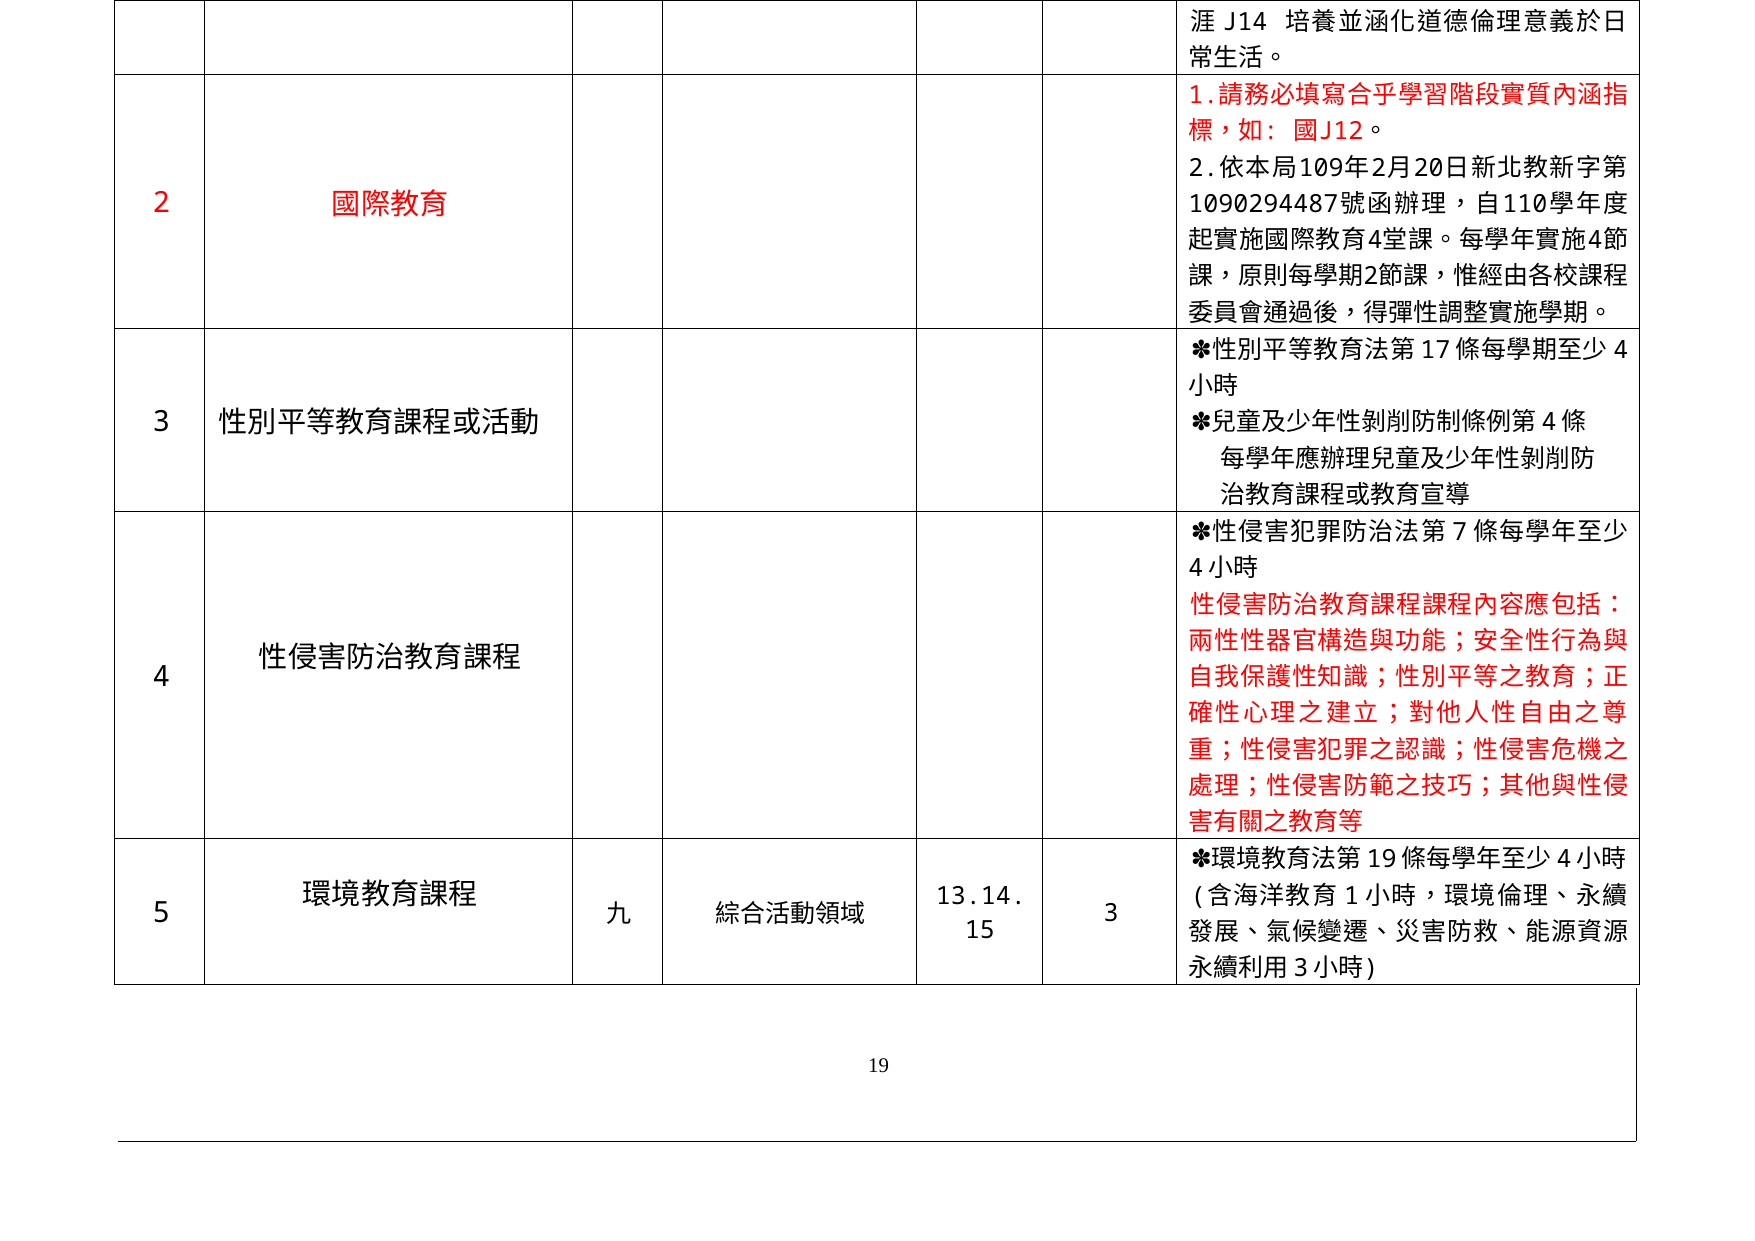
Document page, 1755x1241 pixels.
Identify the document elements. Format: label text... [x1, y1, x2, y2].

table_cell [663, 75, 916, 328]
table_cell [663, 1, 916, 73]
table_cell [573, 329, 662, 511]
table_cell [917, 512, 1042, 838]
table_cell [917, 75, 1042, 328]
table_cell 環境教育課程 [205, 839, 572, 984]
table_cell 性侵害防治教育課程 [205, 512, 572, 838]
table_cell 涯J14 培養並涵化道德倫理意義於日常生活。 [1177, 1, 1639, 73]
table_cell [205, 1, 572, 73]
table_cell [573, 75, 662, 328]
table_cell [573, 512, 662, 838]
table_cell [115, 1, 204, 73]
table_cell [917, 329, 1042, 511]
table_cell 性別平等教育課程或活動 [205, 329, 572, 511]
table_cell 13.14.15 [917, 839, 1042, 984]
table_cell 2 [115, 75, 204, 328]
table_cell [1043, 75, 1176, 328]
table_cell ✽性侵害犯罪防治法第7條每學年至少4小時 性侵害防治教育課程課程內容應包括：兩性性器官構造與功能；安全性行為與自我保護性知識；性別平等之教育；正確性心理之建立；對他人性自由之尊重；性侵害犯罪之認識；性侵害危機之處理；性侵害防範之技巧；其他與性侵害有關之教育等 [1177, 512, 1639, 838]
table_cell 5 [115, 839, 204, 984]
table_cell [1043, 1, 1176, 73]
table_cell 綜合活動領域 [663, 839, 916, 984]
table_cell ✽性別平等教育法第17條每學期至少4小時 ✽兒童及少年性剝削防制條例第4條 每學年應辦理兒童及少年性剝削防 治教育課程或教育宣導 [1177, 329, 1639, 511]
table_cell [917, 1, 1042, 73]
table_cell ✽環境教育法第19條每學年至少4小時 (含海洋教育1小時，環境倫理、永續發展、氣候變遷、災害防救、能源資源永續利用3小時) [1177, 839, 1639, 984]
table_cell 國際教育 [205, 75, 572, 328]
table_cell [663, 512, 916, 838]
table_cell [573, 1, 662, 73]
table_cell 1.請務必填寫合乎學習階段實質內涵指標，如: 國J12。 2.依本局109年2月20日新北教新字第1090294487號函辦理，自110學年度起實施國際教育4堂課。每學年實施4節課，原則每學期2節課，惟經由各校課程委員會通過後，得彈性調整實施學期。 [1177, 75, 1639, 328]
table_cell 九 [573, 839, 662, 984]
table_cell [1043, 329, 1176, 511]
table_cell [663, 329, 916, 511]
table_cell 4 [115, 512, 204, 838]
table_cell 3 [115, 329, 204, 511]
table_cell 3 [1043, 839, 1176, 984]
table_cell [1043, 512, 1176, 838]
